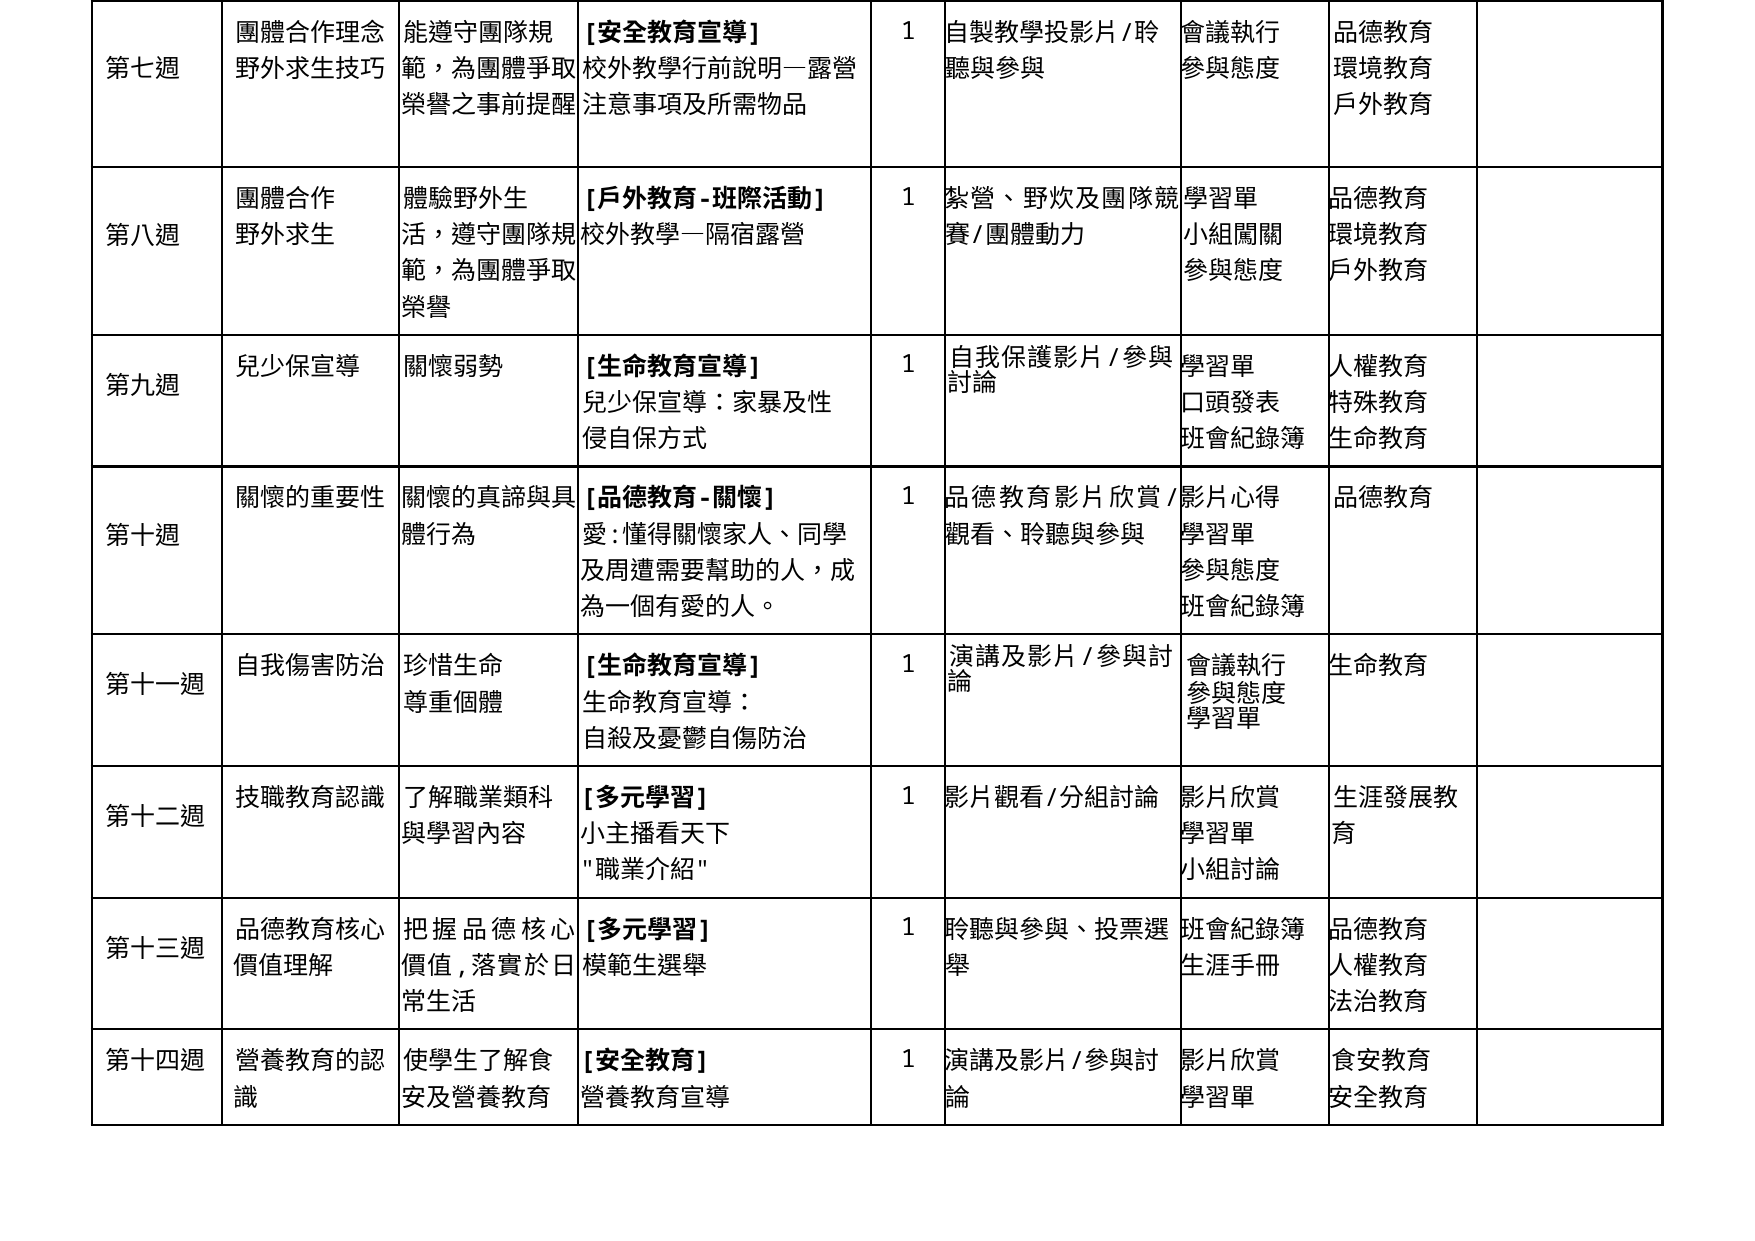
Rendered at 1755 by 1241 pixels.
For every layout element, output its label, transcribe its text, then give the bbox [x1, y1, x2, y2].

table_cell 營養教育的認識 [223, 1030, 398, 1124]
table_cell [1478, 2, 1661, 166]
table_cell 會議執行 參與態度 [1182, 2, 1328, 166]
table_cell 體驗野外生活，遵守團隊規範，為團體爭取榮譽 [400, 168, 577, 334]
table_cell 第十一週 [93, 635, 221, 765]
table_cell 品德教育影片欣賞/觀看、聆聽與參與 [946, 468, 1180, 633]
table_cell 1 [872, 767, 944, 897]
table_cell 生命教育 [1330, 635, 1476, 765]
table_cell 兒少保宣導 [223, 336, 398, 465]
table_cell [品德教育-關懷] 愛:懂得關懷家人、同學及周遭需要幫助的人，成為一個有愛的人。 [579, 468, 870, 633]
table_cell 影片欣賞 學習單 [1182, 1030, 1328, 1124]
table_cell [1478, 767, 1661, 897]
table_cell 了解職業類科與學習內容 [400, 767, 577, 897]
table_cell 紮營、野炊及團隊競賽/團體動力 [946, 168, 1180, 334]
table_cell 1 [872, 1030, 944, 1124]
table_cell 品德教育核心價值理解 [223, 899, 398, 1028]
table_cell 1 [872, 2, 944, 166]
table_cell 自我傷害防治 [223, 635, 398, 765]
table_cell 1 [872, 899, 944, 1028]
table_cell 學習單 口頭發表 班會紀錄簿 [1182, 336, 1328, 465]
table_cell 使學生了解食安及營養教育 [400, 1030, 577, 1124]
table_cell 影片欣賞 學習單 小組討論 [1182, 767, 1328, 897]
table_cell [1478, 336, 1661, 465]
table_cell 聆聽與參與、投票選舉 [946, 899, 1180, 1028]
table_cell [1478, 1030, 1661, 1124]
table_cell 自我保護影片/參與討論 [946, 336, 1180, 465]
table_cell 1 [872, 336, 944, 465]
table_cell 班會紀錄簿 生涯手冊 [1182, 899, 1328, 1028]
table_cell 第十三週 [93, 899, 221, 1028]
table_cell 品德教育 環境教育 戶外教育 [1330, 2, 1476, 166]
table_cell 影片觀看/分組討論 [946, 767, 1180, 897]
table_cell 第九週 [93, 336, 221, 465]
table_cell 1 [872, 168, 944, 334]
table_cell 第十四週 [93, 1030, 221, 1124]
table_cell 學習單 小組闖關 參與態度 [1182, 168, 1328, 334]
table_cell 食安教育 安全教育 [1330, 1030, 1476, 1124]
table_cell 人權教育 特殊教育 生命教育 [1330, 336, 1476, 465]
table_cell 團體合作理念 野外求生技巧 [223, 2, 398, 166]
table_cell [多元學習] 模範生選舉 [579, 899, 870, 1028]
table_cell 1 [872, 635, 944, 765]
table_cell 生涯發展教育 [1330, 767, 1476, 897]
table_cell 關懷弱勢 [400, 336, 577, 465]
table_cell 第八週 [93, 168, 221, 334]
table_cell 關懷的真諦與具體行為 [400, 468, 577, 633]
table_cell [安全教育] 營養教育宣導 [579, 1030, 870, 1124]
table_cell [戶外教育-班際活動] 校外教學—隔宿露營 [579, 168, 870, 334]
table_cell 第七週 [93, 2, 221, 166]
table_cell 品德教育 環境教育 戶外教育 [1330, 168, 1476, 334]
table_cell 能遵守團隊規範，為團體爭取榮譽之事前提醒 [400, 2, 577, 166]
table_cell [1478, 635, 1661, 765]
table_cell 影片心得 學習單 參與態度 班會紀錄簿 [1182, 468, 1328, 633]
table_cell 品德教育 [1330, 468, 1476, 633]
table_cell 第十週 [93, 468, 221, 633]
table_cell [生命教育宣導] 生命教育宣導： 自殺及憂鬱自傷防治 [579, 635, 870, 765]
table_cell 第十二週 [93, 767, 221, 897]
table_cell [生命教育宣導] 兒少保宣導：家暴及性 侵自保方式 [579, 336, 870, 465]
table_cell [1478, 468, 1661, 633]
table_cell 把握品德核心價值,落實於日常生活 [400, 899, 577, 1028]
table_cell [1478, 899, 1661, 1028]
table_cell 1 [872, 468, 944, 633]
table_cell [安全教育宣導] 校外教學行前說明—露營注意事項及所需物品 [579, 2, 870, 166]
table_cell 技職教育認識 [223, 767, 398, 897]
table_cell 會議執行 參與態度 學習單 [1182, 635, 1328, 765]
table_cell 團體合作 野外求生 [223, 168, 398, 334]
table_cell 關懷的重要性 [223, 468, 398, 633]
table_cell [1478, 168, 1661, 334]
table_cell [多元學習] 小主播看天下 "職業介紹" [579, 767, 870, 897]
table_cell 演講及影片/參與討論 [946, 1030, 1180, 1124]
table_cell 自製教學投影片/聆聽與參與 [946, 2, 1180, 166]
table_cell 演講及影片/參與討論 [946, 635, 1180, 765]
table_cell 珍惜生命 尊重個體 [400, 635, 577, 765]
table_cell 品德教育 人權教育 法治教育 [1330, 899, 1476, 1028]
